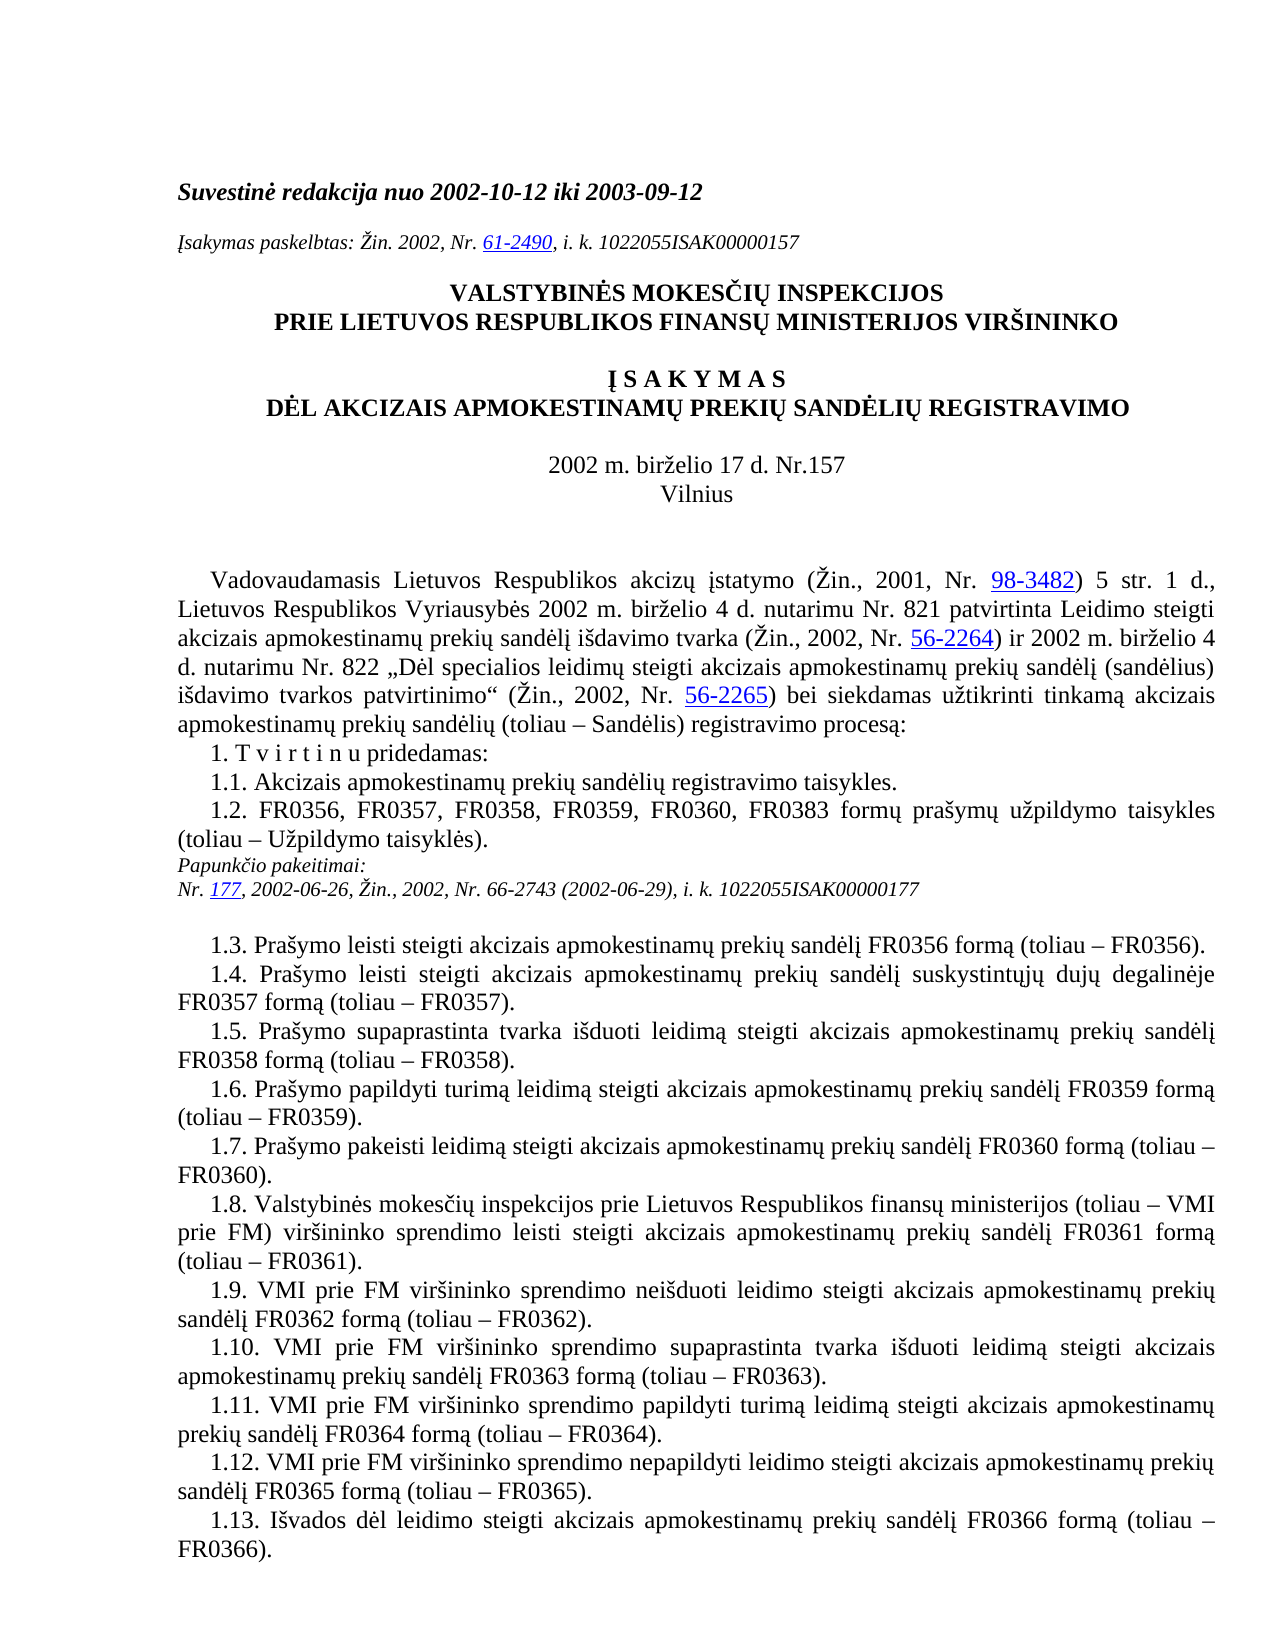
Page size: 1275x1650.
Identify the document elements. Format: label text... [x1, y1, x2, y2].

text 1.13. Išvados dėl leidimo steigti akcizais apmokestinamų prekių sandėlį FR0366 formą (toliau – FR0366). [177, 1505, 1216, 1562]
text 1.7. Prašymo pakeisti leidimą steigti akcizais apmokestinamų prekių sandėlį FR0360 formą (toliau – FR0360). [177, 1131, 1216, 1189]
text Nr. 177, 2002-06-26, Žin., 2002, Nr. 66-2743 (2002-06-29), i. k. 1022055ISAK00000177 [177, 877, 1216, 901]
text 2002 m. birželio 17 d. Nr.157 [177, 451, 1216, 479]
text Vadovaudamasis Lietuvos Respublikos akcizų įstatymo (Žin., 2001, Nr. 98-3482) 5 str. 1 d., Lietuvos Respublikos Vyriausybės 2002 m. birželio 4 d. nutarimu Nr. 821 patvirtinta Leidimo steigti akcizais apmokestinamų prekių sandėlį išdavimo tvarka (Žin., 2002, Nr. 56-2264) ir 2002 m. birželio 4 d. nutarimu Nr. 822 „Dėl specialios leidimų steigti akcizais apmokestinamų prekių sandėlį (sandėlius) išdavimo tvarkos patvirtinimo“ (Žin., 2002, Nr. 56-2265) bei siekdamas užtikrinti tinkamą akcizais apmokestinamų prekių sandėlių (toliau – Sandėlis) registravimo procesą: [177, 566, 1216, 738]
text 1.9. VMI prie FM viršininko sprendimo neišduoti leidimo steigti akcizais apmokestinamų prekių sandėlį FR0362 formą (toliau – FR0362). [177, 1275, 1216, 1332]
text 1.6. Prašymo papildyti turimą leidimą steigti akcizais apmokestinamų prekių sandėlį FR0359 formą (toliau – FR0359). [177, 1074, 1216, 1131]
text PRIE LIETUVOS RESPUBLIKOS FINANSŲ MINISTERIJOS VIRŠININKO [177, 307, 1216, 336]
text Suvestinė redakcija nuo 2002-10-12 iki 2003-09-12 [177, 177, 1216, 206]
text 1.2. FR0356, FR0357, FR0358, FR0359, FR0360, FR0383 formų prašymų užpildymo taisykles (toliau – Užpildymo taisyklės). [177, 796, 1216, 853]
text 1.12. VMI prie FM viršininko sprendimo nepapildyti leidimo steigti akcizais apmokestinamų prekių sandėlį FR0365 formą (toliau – FR0365). [177, 1447, 1216, 1505]
text Papunkčio pakeitimai: [177, 853, 1216, 877]
text VALSTYBINĖS MOKESČIŲ INSPEKCIJOS [177, 278, 1216, 307]
text 1.8. Valstybinės mokesčių inspekcijos prie Lietuvos Respublikos finansų ministerijos (toliau – VMI prie FM) viršininko sprendimo leisti steigti akcizais apmokestinamų prekių sandėlį FR0361 formą (toliau – FR0361). [177, 1189, 1216, 1275]
text 1.11. VMI prie FM viršininko sprendimo papildyti turimą leidimą steigti akcizais apmokestinamų prekių sandėlį FR0364 formą (toliau – FR0364). [177, 1390, 1216, 1447]
text 1.5. Prašymo supaprastinta tvarka išduoti leidimą steigti akcizais apmokestinamų prekių sandėlį FR0358 formą (toliau – FR0358). [177, 1016, 1216, 1074]
text 1.10. VMI prie FM viršininko sprendimo supaprastinta tvarka išduoti leidimą steigti akcizais apmokestinamų prekių sandėlį FR0363 formą (toliau – FR0363). [177, 1332, 1216, 1390]
text į s a k y m a s [177, 364, 1216, 393]
text Įsakymas paskelbtas: Žin. 2002, Nr. 61-2490, i. k. 1022055ISAK00000157 [177, 230, 1216, 254]
text 1. T v i r t i n u pridedamas: [177, 738, 1216, 767]
text Vilnius [177, 479, 1216, 508]
text 1.4. Prašymo leisti steigti akcizais apmokestinamų prekių sandėlį suskystintųjų dujų degalinėje FR0357 formą (toliau – FR0357). [177, 959, 1216, 1016]
text DĖL AKCIZAIS APMOKESTINAMŲ PREKIŲ SANDĖLIŲ REGISTRAVIMO [266, 393, 1216, 422]
text 1.1. Akcizais apmokestinamų prekių sandėlių registravimo taisykles. [177, 767, 1216, 796]
text 1.3. Prašymo leisti steigti akcizais apmokestinamų prekių sandėlį FR0356 formą (toliau – FR0356). [177, 930, 1216, 959]
